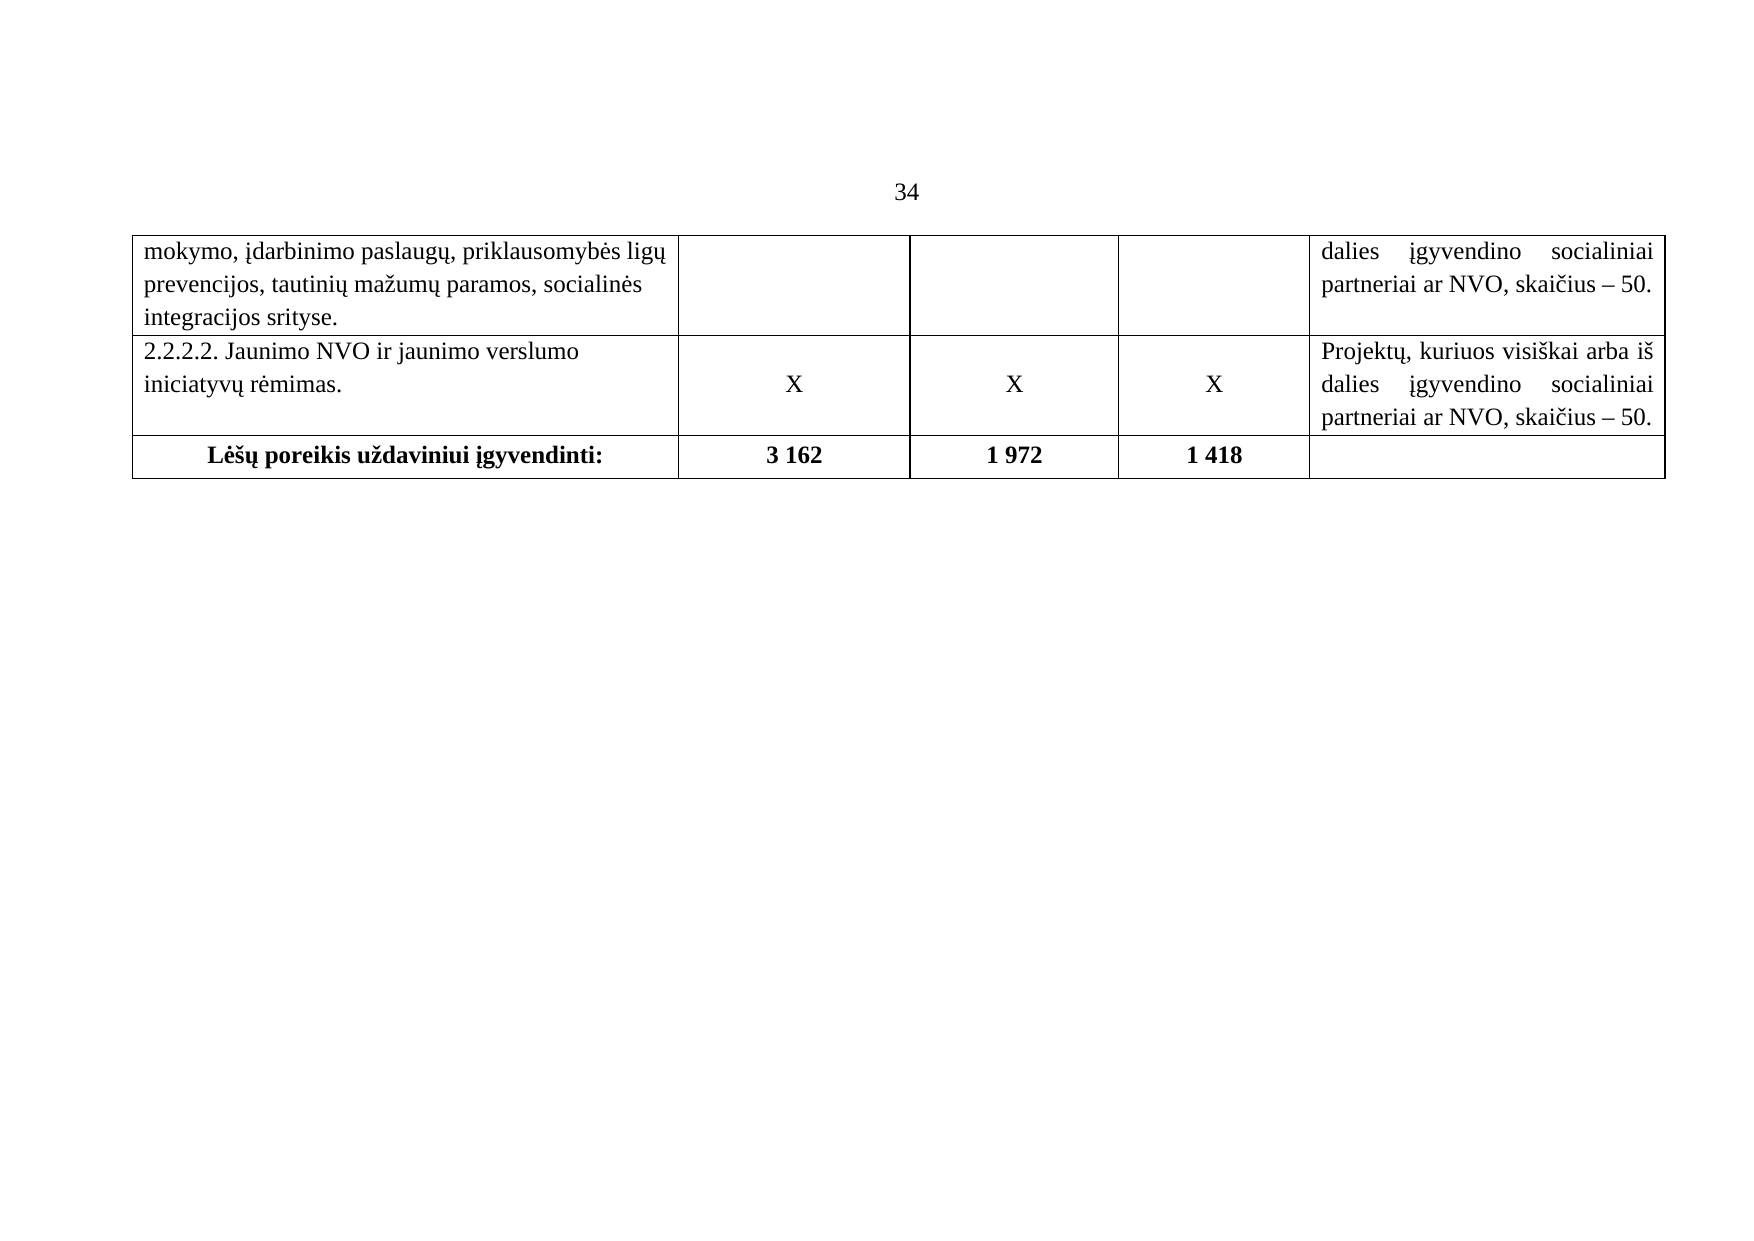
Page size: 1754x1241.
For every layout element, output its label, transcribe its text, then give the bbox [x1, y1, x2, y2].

table_cell 3 162 [679, 436, 909, 477]
table_cell [1119, 236, 1309, 335]
table_cell [911, 236, 1118, 335]
table_cell 1 418 [1119, 436, 1309, 477]
table_cell dalies įgyvendino socialiniai partneriai ar NVO, skaičius – 50. [1310, 236, 1664, 335]
table_cell mokymo, įdarbinimo paslaugų, priklausomybės ligų prevencijos, tautinių mažumų paramos, socialinės integracijos srityse. [133, 236, 678, 335]
table_cell X [679, 336, 909, 435]
table_cell X [911, 336, 1118, 435]
table_cell Lėšų poreikis uždaviniui įgyvendinti: [133, 436, 678, 477]
table_cell X [1119, 336, 1309, 435]
table_cell Projektų, kuriuos visiškai arba iš dalies įgyvendino socialiniai partneriai ar NVO, skaičius – 50. [1310, 336, 1664, 435]
table_cell 1 972 [911, 436, 1118, 477]
table_cell [679, 236, 909, 335]
table_cell 2.2.2.2. Jaunimo NVO ir jaunimo verslumo iniciatyvų rėmimas. [133, 336, 678, 435]
table_cell [1310, 436, 1664, 477]
